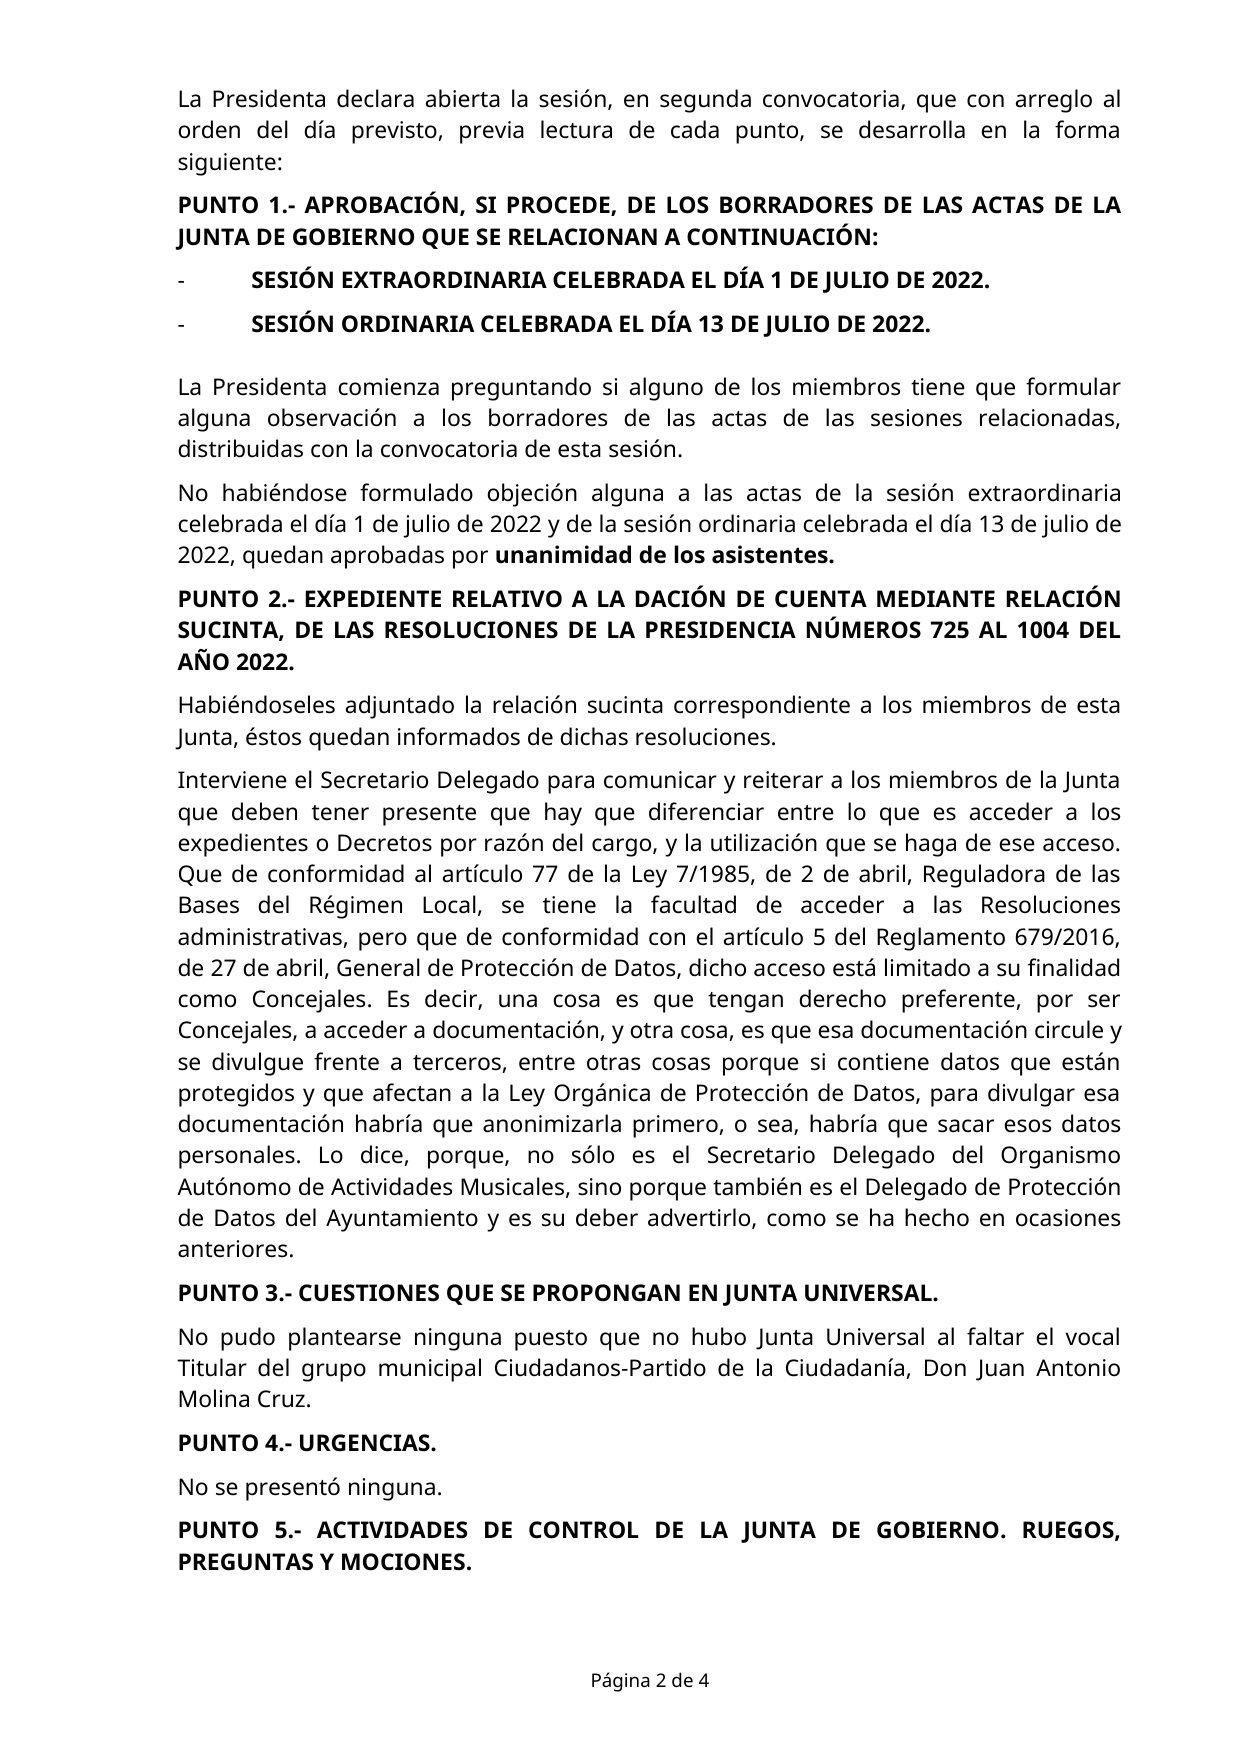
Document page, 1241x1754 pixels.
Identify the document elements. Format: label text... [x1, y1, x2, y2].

text Interviene el Secretario Delegado para comunicar y reiterar a los miembros de la Junta que deben tener presente que hay que diferenciar entre lo que es acceder a los expedientes o Decretos por razón del cargo, y la utilización que se haga de ese acceso. Que de conformidad al artículo 77 de la Ley 7/1985, de 2 de abril, Reguladora de las Bases del Régimen Local, se tiene la facultad de acceder a las Resoluciones administrativas, pero que de conformidad con el artículo 5 del Reglamento 679/2016, de 27 de abril, General de Protección de Datos, dicho acceso está limitado a su finalidad como Concejales. Es decir, una cosa es que tengan derecho preferente, por ser Concejales, a acceder a documentación, y otra cosa, es que esa documentación circule y se divulgue frente a terceros, entre otras cosas porque si contiene datos que están protegidos y que afectan a la Ley Orgánica de Protección de Datos, para divulgar esa documentación habría que anonimizarla primero, o sea, habría que sacar esos datos personales. Lo dice, porque, no sólo es el Secretario Delegado del Organismo Autónomo de Actividades Musicales, sino porque también es el Delegado de Protección de Datos del Ayuntamiento y es su deber advertirlo, como se ha hecho en ocasiones anteriores. [177, 764, 1122, 1264]
text No pudo plantearse ninguna puesto que no hubo Junta Universal al faltar el vocal Titular del grupo municipal Ciudadanos-Partido de la Ciudadanía, Don Juan Antonio Molina Cruz. [177, 1321, 1122, 1414]
text Habiéndoseles adjuntado la relación sucinta correspondiente a los miembros de esta Junta, éstos quedan informados de dichas resoluciones. [177, 689, 1122, 752]
text PUNTO 3.- CUESTIONES QUE SE PROPONGAN EN JUNTA UNIVERSAL. [177, 1277, 1122, 1308]
text PUNTO 1.- APROBACIÓN, SI PROCEDE, DE LOS BORRADORES DE LAS ACTAS DE LA JUNTA DE GOBIERNO QUE SE RELACIONAN A CONTINUACIÓN: [177, 189, 1122, 252]
text No habiéndose formulado objeción alguna a las actas de la sesión extraordinaria celebrada el día 1 de julio de 2022 y de la sesión ordinaria celebrada el día 13 de julio de 2022, quedan aprobadas por unanimidad de los asistentes. [177, 477, 1122, 571]
text No se presentó ninguna. [177, 1471, 1122, 1502]
text La Presidenta declara abierta la sesión, en segunda convocatoria, que con arreglo al orden del día previsto, previa lectura de cada punto, se desarrolla en la forma siguiente: [177, 83, 1122, 177]
text PUNTO 4.- URGENCIAS. [177, 1427, 1122, 1458]
text PUNTO 2.- EXPEDIENTE RELATIVO A LA DACIÓN DE CUENTA MEDIANTE RELACIÓN SUCINTA, DE LAS RESOLUCIONES DE LA PRESIDENCIA NÚMEROS 725 AL 1004 DEL AÑO 2022. [177, 583, 1122, 677]
list SESIÓN ORDINARIA CELEBRADA EL DÍA 13 DE JULIO DE 2022. [177, 308, 1122, 339]
text PUNTO 5.- ACTIVIDADES DE CONTROL DE LA JUNTA DE GOBIERNO. RUEGOS, PREGUNTAS Y MOCIONES. [177, 1514, 1122, 1577]
list SESIÓN EXTRAORDINARIA CELEBRADA EL DÍA 1 DE JULIO DE 2022. [177, 264, 1122, 296]
text La Presidenta comienza preguntando si alguno de los miembros tiene que formular alguna observación a los borradores de las actas de las sesiones relacionadas, distribuidas con la convocatoria de esta sesión. [177, 371, 1122, 464]
